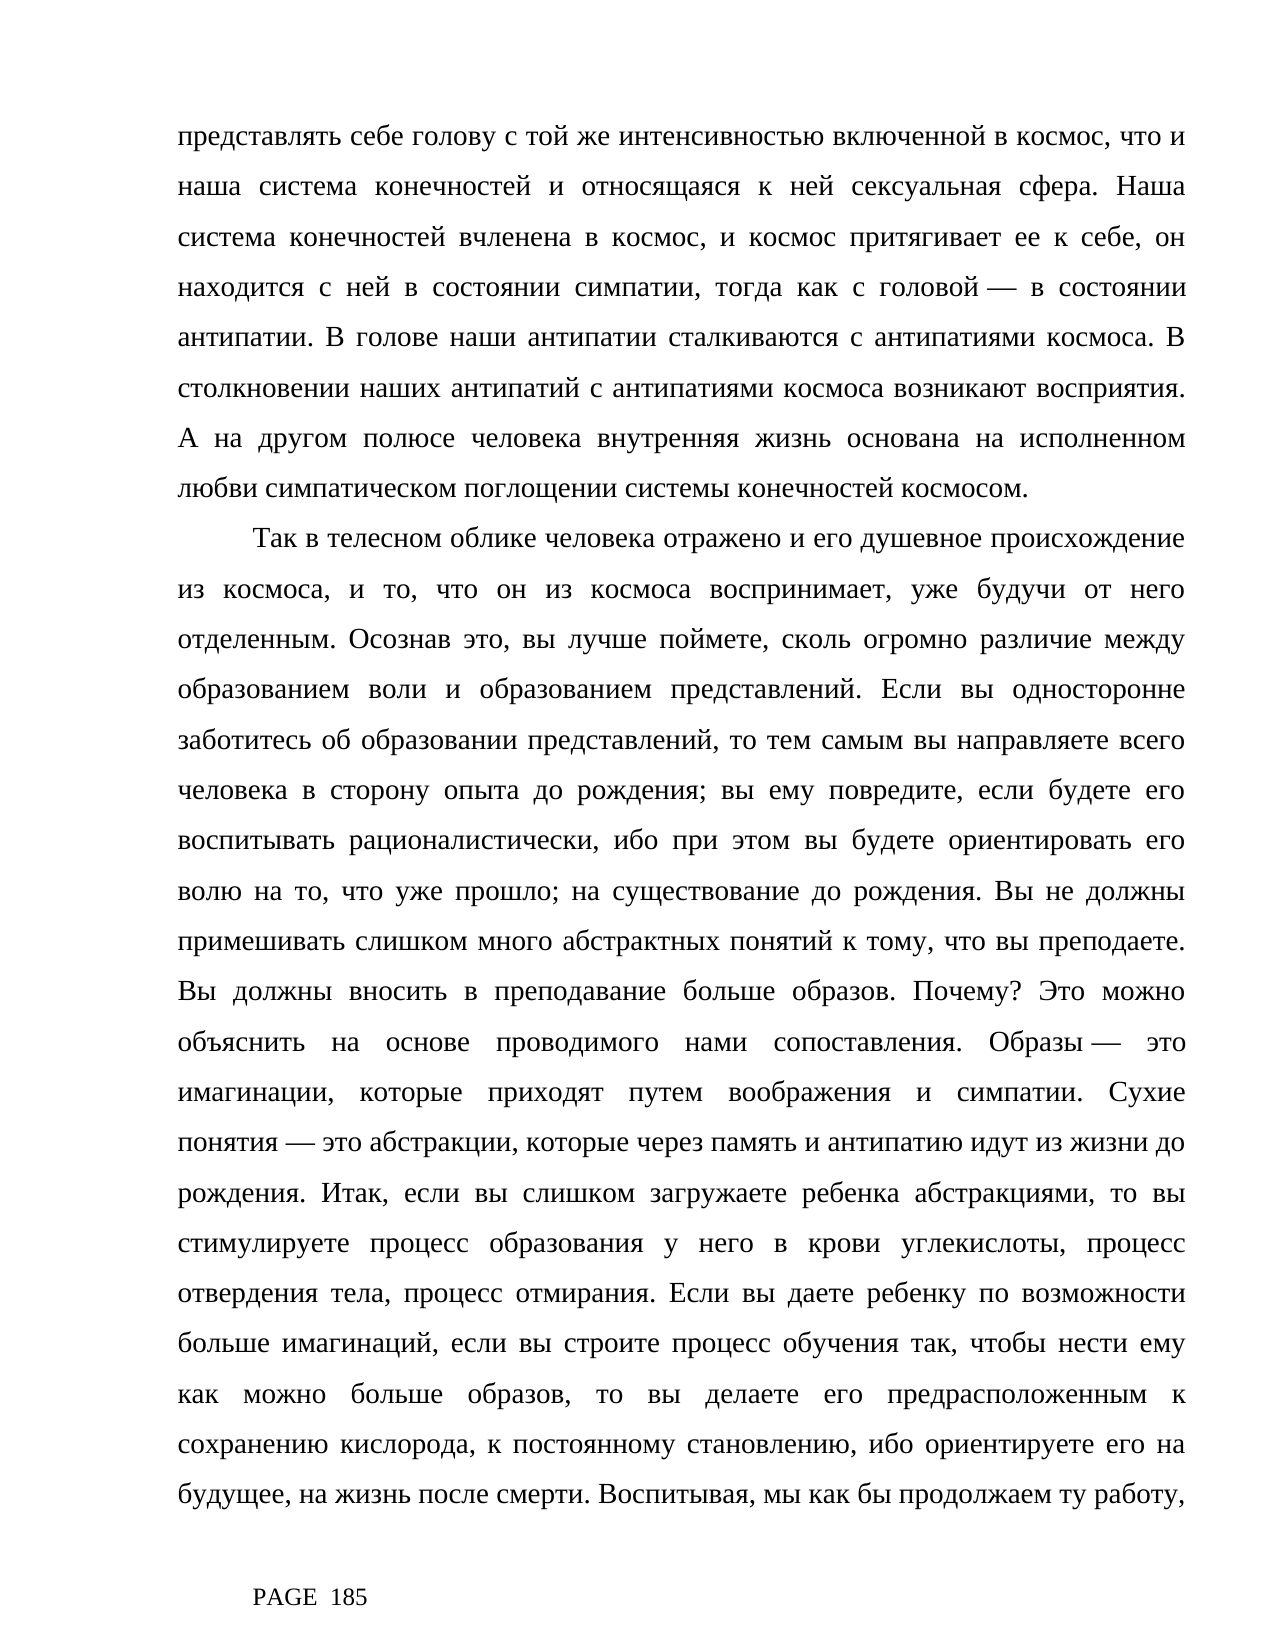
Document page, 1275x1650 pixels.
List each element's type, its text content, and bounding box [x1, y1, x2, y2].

text Так в телесном облике человека отражено и его душевное происхождение из космоса, и то, что он из космоса воспринимает, уже будучи от него отделенным. Осознав это, вы лучше поймете, сколь огромно различие между образованием воли и образованием представлений. Если вы односторонне заботитесь об образовании представлений, то тем самым вы направляете всего человека в сторону опыта до рождения; вы ему повредите, если будете его воспитывать рационалистически, ибо при этом вы будете ориентировать его волю на то, что уже прошло; на существование до рождения. Вы не должны примешивать слишком много абстрактных понятий к тому, что вы преподаете. Вы должны вносить в преподавание больше образов. Почему? Это можно объяснить на основе проводимого нами сопоставления. Образы — это имагинации, которые приходят путем воображения и симпатии. Сухие понятия — это абстракции, которые через память и антипатию идут из жизни до рождения. Итак, если вы слишком загружаете ребенка абстракциями, то вы стимулируете процесс образования у него в крови углекислоты, процесс отвердения тела, процесс отмирания. Если вы даете ребенку по возможности больше имагинаций, если вы строите процесс обучения так, чтобы нести ему как можно больше образов, то вы делаете его предрасположенным к сохранению кислорода, к постоянному становлению, ибо ориентируете его на будущее, на жизнь после смерти. Воспитывая, мы как бы продолжаем ту работу, [177, 521, 1186, 1510]
text представлять себе голову с той же интенсивностью включенной в космос, что и наша система конечностей и относящаяся к ней сексуальная сфера. Наша система конечностей вчленена в космос, и космос притягивает ее к себе, он находится с ней в состоянии симпатии, тогда как с головой — в состоянии антипатии. В голове наши антипатии сталкиваются с антипатиями космоса. В столкновении наших антипатий с антипатиями космоса возникают восприятия. А на другом полюсе человека внутренняя жизнь основана на исполненном любви симпатическом поглощении системы конечностей космосом. [177, 118, 1186, 504]
